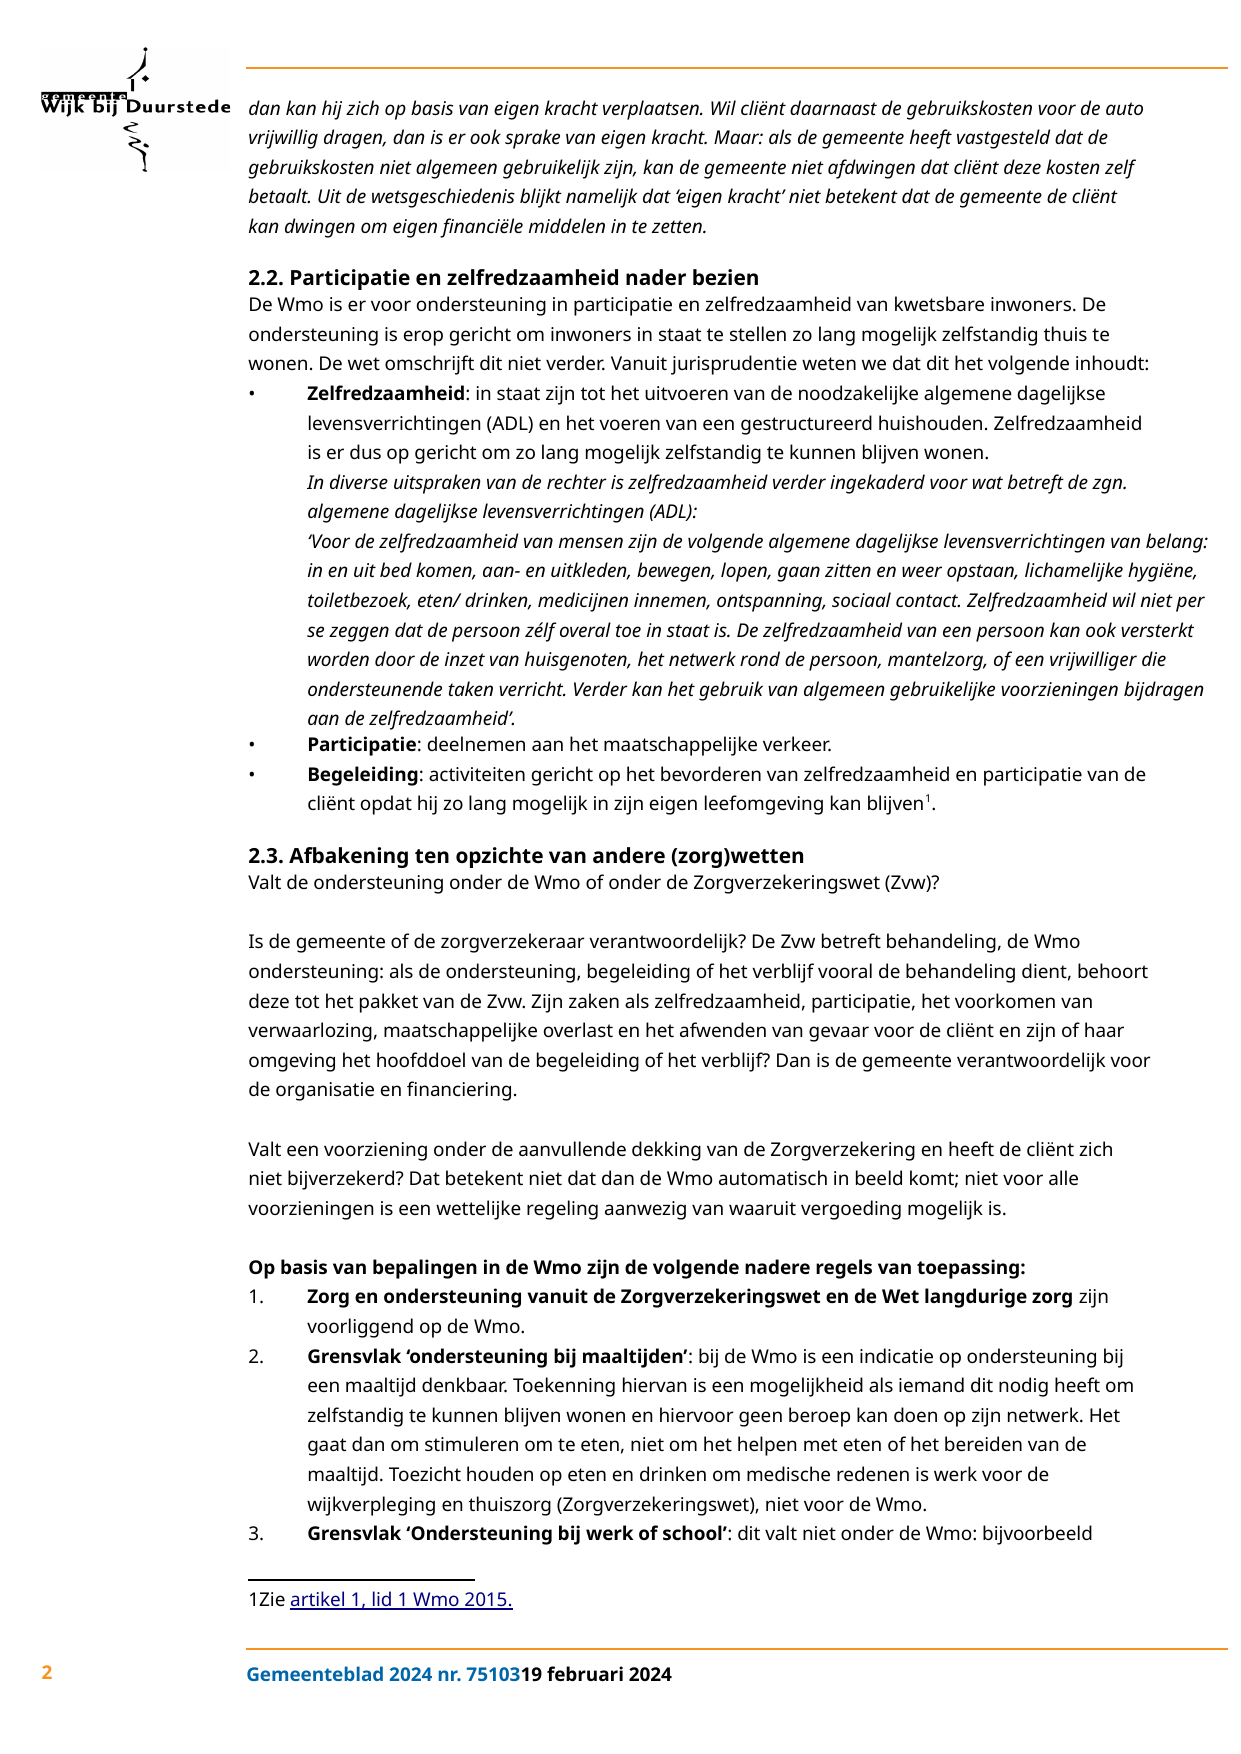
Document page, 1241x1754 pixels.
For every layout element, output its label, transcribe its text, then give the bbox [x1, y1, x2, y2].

list Zorg en ondersteuning vanuit de Zorgverzekeringswet en de Wet langdurige zorg zijn voorliggend op de Wmo. [248, 1284, 1152, 1339]
list Participatie: deelnemen aan het maatschappelijke verkeer. [248, 731, 1152, 757]
table_header dan kan hij zich op basis van eigen kracht verplaatsen. Wil cliënt daarnaast de gebruikskosten voor de auto vrijwillig dragen, dan is er ook sprake van eigen kracht. Maar: als de gemeente heeft vastgesteld dat de gebruikskosten niet algemeen gebruikelijk zijn, kan de gemeente niet afdwingen dat cliënt deze kosten zelf betaalt. Uit de wetsgeschiedenis blijkt namelijk dat ‘eigen kracht’ niet betekent dat de gemeente de cliënt kan dwingen om eigen financiële middelen in te zetten. [248, 95, 1152, 239]
text Op basis van bepalingen in de Wmo zijn de volgende nadere regels van toepassing: [248, 1254, 1152, 1280]
list Zelfredzaamheid: in staat zijn tot het uitvoeren van de noodzakelijke algemene dagelijkse levensverrichtingen (ADL) en het voeren van een gestructureerd huishouden. Zelfredzaamheid is er dus op gericht om zo lang mogelijk zelfstandig te kunnen blijven wonen. [248, 380, 1152, 465]
picture [41, 47, 231, 172]
text Is de gemeente of de zorgverzekeraar verantwoordelijk? De Zvw betreft behandeling, de Wmo ondersteuning: als de ondersteuning, begeleiding of het verblijf vooral de behandeling dient, behoort deze tot het pakket van de Zvw. Zijn zaken als zelfredzaamheid, participatie, het voorkomen van verwaarlozing, maatschappelijke overlast en het afwenden van gevaar voor de cliënt en zijn of haar omgeving het hoofddoel van de begeleiding of het verblijf? Dan is de gemeente verantwoordelijk voor de organisatie en financiering. [248, 929, 1152, 1102]
text 2.3. Afbakening ten opzichte van andere (zorg)wetten [248, 841, 1152, 869]
list Begeleiding: activiteiten gericht op het bevorderen van zelfredzaamheid en participatie van de cliënt opdat hij zo lang mogelijk in zijn eigen leefomgeving kan blijven. [248, 761, 1152, 816]
text Valt een voorziening onder de aanvullende dekking van de Zorgverzekering en heeft de cliënt zich niet bijverzekerd? Dat betekent niet dat dan de Wmo automatisch in beeld komt; niet voor alle voorzieningen is een wettelijke regeling aanwezig van waaruit vergoeding mogelijk is. [248, 1136, 1152, 1221]
list Zie artikel 1, lid 1 Wmo 2015. [248, 1586, 1152, 1612]
table_header In diverse uitspraken van de rechter is zelfredzaamheid verder ingekaderd voor wat betreft de zgn. algemene dagelijkse levensverrichtingen (ADL): ‘Voor de zelfredzaamheid van mensen zijn de volgende algemene dagelijkse levensverrichtingen van belang: in en uit bed komen, aan- en uitkleden, bewegen, lopen, gaan zitten en weer opstaan, lichamelijke hygiëne, toiletbezoek, eten/ drinken, medicijnen innemen, ontspanning, sociaal contact. Zelfredzaamheid wil niet per se zeggen dat de persoon zélf overal toe in staat is. De zelfredzaamheid van een persoon kan ook versterkt worden door de inzet van huisgenoten, het netwerk rond de persoon, mantelzorg, of een vrijwilliger die ondersteunende taken verricht. Verder kan het gebruik van algemeen gebruikelijke voorzieningen bijdragen aan de zelfredzaamheid’. [307, 469, 1211, 731]
list Grensvlak ‘Ondersteuning bij werk of school’: dit valt niet onder de Wmo: bijvoorbeeld [248, 1520, 1152, 1546]
text 2.2. Participatie en zelfredzaamheid nader bezien [248, 263, 1152, 291]
text Valt de ondersteuning onder de Wmo of onder de Zorgverzekeringswet (Zvw)? [248, 869, 1152, 895]
list Grensvlak ‘ondersteuning bij maaltijden’: bij de Wmo is een indicatie op ondersteuning bij een maaltijd denkbaar. Toekenning hiervan is een mogelijkheid als iemand dit nodig heeft om zelfstandig te kunnen blijven wonen en hiervoor geen beroep kan doen op zijn netwerk. Het gaat dan om stimuleren om te eten, niet om het helpen met eten of het bereiden van de maaltijd. Toezicht houden op eten en drinken om medische redenen is werk voor de wijkverpleging en thuiszorg (Zorgverzekeringswet), niet voor de Wmo. [248, 1343, 1152, 1516]
text De Wmo is er voor ondersteuning in participatie en zelfredzaamheid van kwetsbare inwoners. De ondersteuning is erop gericht om inwoners in staat te stellen zo lang mogelijk zelfstandig thuis te wonen. De wet omschrijft dit niet verder. Vanuit jurisprudentie weten we dat dit het volgende inhoudt: [248, 291, 1152, 376]
